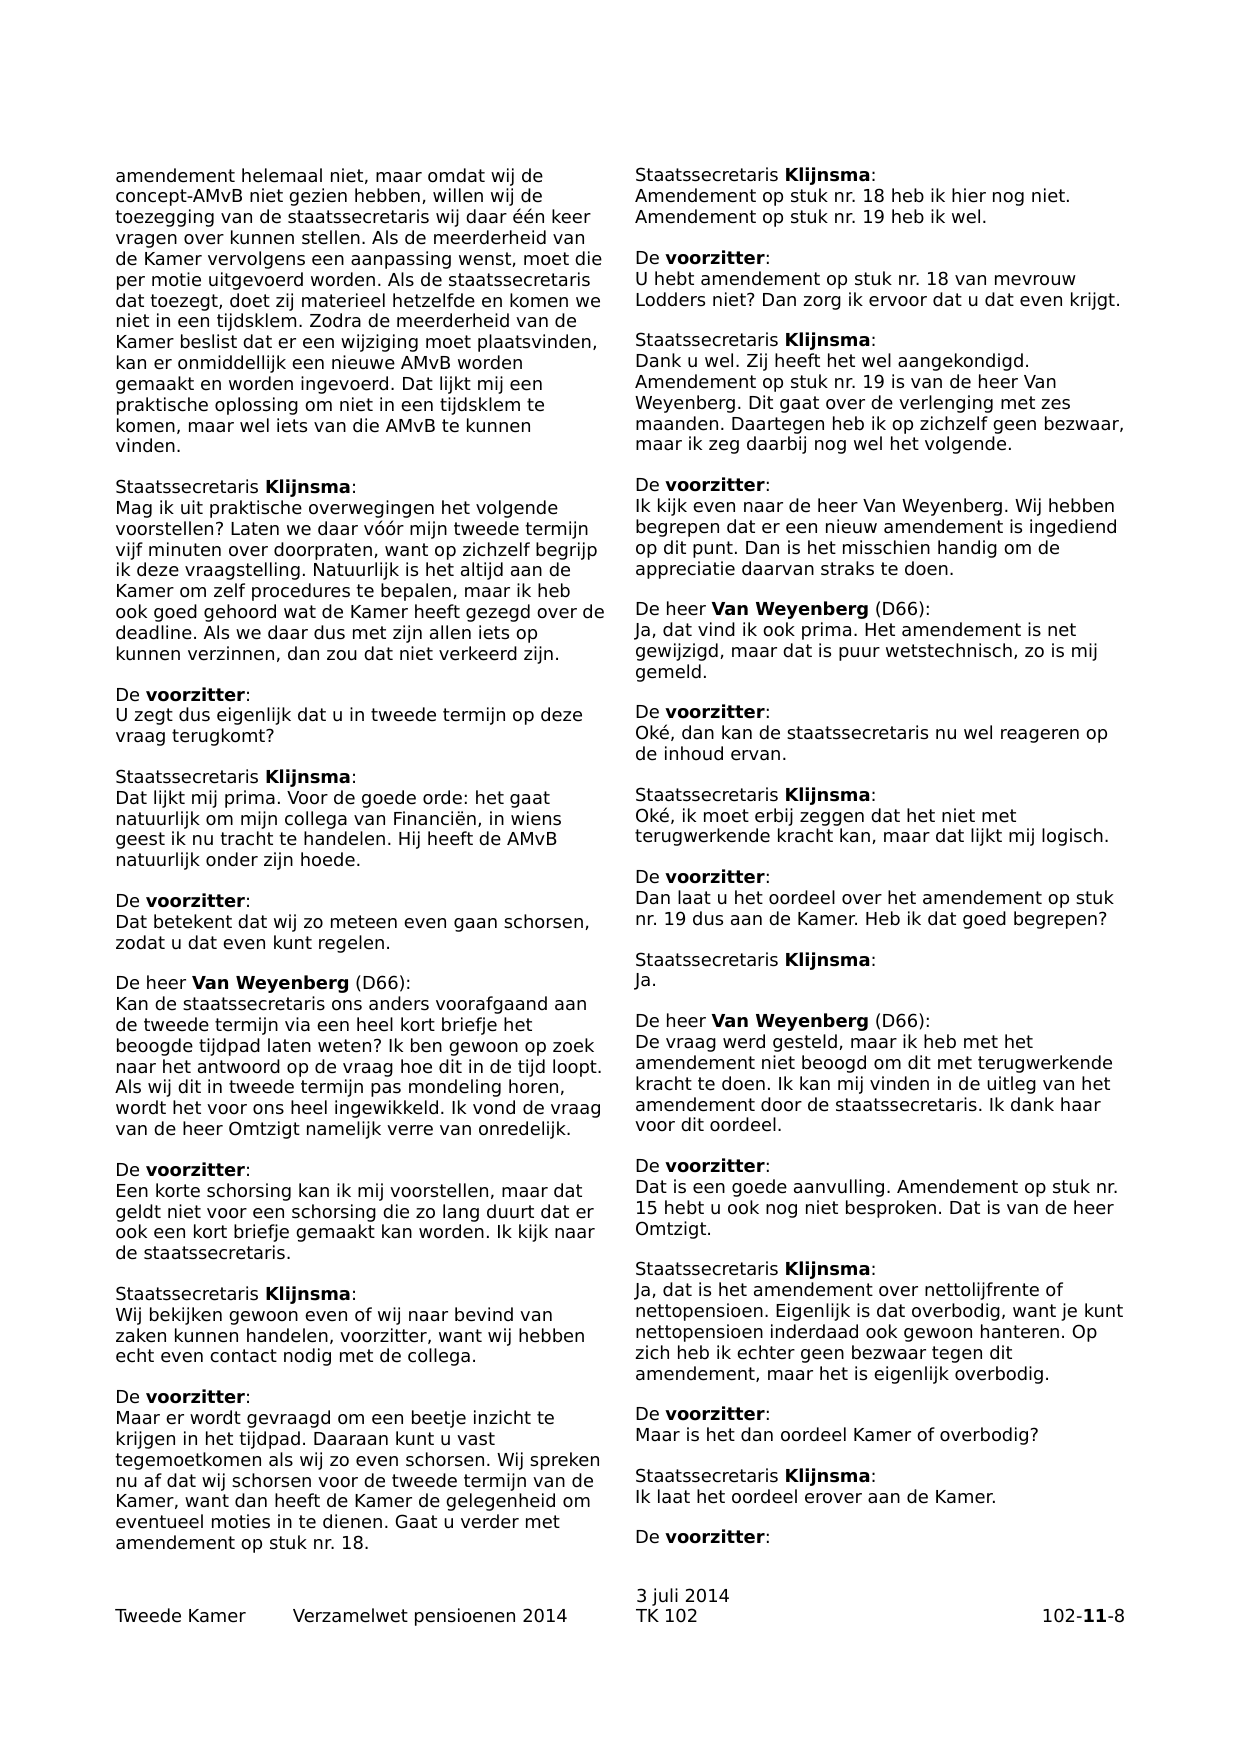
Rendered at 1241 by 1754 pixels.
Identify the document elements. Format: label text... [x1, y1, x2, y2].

text De heer Van Weyenberg (D66): [635, 1011, 1125, 1032]
text De voorzitter: [115, 1387, 605, 1408]
text Oké, ik moet erbij zeggen dat het niet met terugwerkende kracht kan, maar dat lijkt mij logisch. [635, 805, 1125, 847]
text Dank u wel. Zij heeft het wel aangekondigd. [635, 351, 1125, 372]
text U hebt amendement op stuk nr. 18 van mevrouw Lodders niet? Dan zorg ik ervoor dat u dat even krijgt. [635, 268, 1125, 310]
text Een korte schorsing kan ik mij voorstellen, maar dat geldt niet voor een schorsing die zo lang duurt dat er ook een kort briefje gemaakt kan worden. Ik kijk naar de staatssecretaris. [115, 1181, 605, 1264]
text Ik kijk even naar de heer Van Weyenberg. Wij hebben begrepen dat er een nieuw amendement is ingediend op dit punt. Dan is het misschien handig om de appreciatie daarvan straks te doen. [635, 496, 1125, 579]
text Ja, dat is het amendement over nettolijfrente of nettopensioen. Eigenlijk is dat overbodig, want je kunt nettopensioen inderdaad ook gewoon hanteren. Op zich heb ik echter geen bezwaar tegen dit amendement, maar het is eigenlijk overbodig. [635, 1280, 1125, 1384]
text De voorzitter: [635, 248, 1125, 268]
text Dan laat u het oordeel over het amendement op stuk nr. 19 dus aan de Kamer. Heb ik dat goed begrepen? [635, 888, 1125, 929]
text Mag ik uit praktische overwegingen het volgende voorstellen? Laten we daar vóór mijn tweede termijn vijf minuten over doorpraten, want op zichzelf begrijp ik deze vraagstelling. Natuurlijk is het altijd aan de Kamer om zelf procedures te bepalen, maar ik heb ook goed gehoord wat de Kamer heeft gezegd over de deadline. Als we daar dus met zijn allen iets op kunnen verzinnen, dan zou dat niet verkeerd zijn. [115, 498, 605, 664]
text Staatssecretaris Klijnsma: [635, 949, 1125, 970]
text De heer Van Weyenberg (D66): [115, 973, 605, 994]
text De voorzitter: [115, 1160, 605, 1181]
text De voorzitter: [635, 475, 1125, 496]
text Staatssecretaris Klijnsma: [115, 767, 605, 787]
text Staatssecretaris Klijnsma: [635, 330, 1125, 351]
text Dat is een goede aanvulling. Amendement op stuk nr. 15 hebt u ook nog niet besproken. Dat is van de heer Omtzigt. [635, 1177, 1125, 1239]
text Staatssecretaris Klijnsma: [115, 1284, 605, 1304]
text Amendement op stuk nr. 19 is van de heer Van Weyenberg. Dit gaat over de verlenging met zes maanden. Daartegen heb ik op zichzelf geen bezwaar, maar ik zeg daarbij nog wel het volgende. [635, 372, 1125, 455]
text Staatssecretaris Klijnsma: [635, 1259, 1125, 1280]
text Kan de staatssecretaris ons anders voorafgaand aan de tweede termijn via een heel kort briefje het beoogde tijdpad laten weten? Ik ben gewoon op zoek naar het antwoord op de vraag hoe dit in de tijd loopt. Als wij dit in tweede termijn pas mondeling horen, wordt het voor ons heel ingewikkeld. Ik vond de vraag van de heer Omtzigt namelijk verre van onredelijk. [115, 994, 605, 1140]
text Oké, dan kan de staatssecretaris nu wel reageren op de inhoud ervan. [635, 723, 1125, 765]
text De heer Van Weyenberg (D66): [635, 599, 1125, 620]
text De vraag werd gesteld, maar ik heb met het amendement niet beoogd om dit met terugwerkende kracht te doen. Ik kan mij vinden in de uitleg van het amendement door de staatssecretaris. Ik dank haar voor dit oordeel. [635, 1032, 1125, 1136]
text Staatssecretaris Klijnsma: [115, 477, 605, 498]
text U zegt dus eigenlijk dat u in tweede termijn op deze vraag terugkomt? [115, 705, 605, 747]
text De voorzitter: [635, 1156, 1125, 1177]
text Ik laat het oordeel erover aan de Kamer. [635, 1486, 1125, 1507]
text amendement helemaal niet, maar omdat wij de concept-AMvB niet gezien hebben, willen wij de toezegging van de staatssecretaris wij daar één keer vragen over kunnen stellen. Als de meerderheid van de Kamer vervolgens een aanpassing wenst, moet die per motie uitgevoerd worden. Als de staatssecretaris dat toezegt, doet zij materieel hetzelfde en komen we niet in een tijdsklem. Zodra de meerderheid van de Kamer beslist dat er een wijziging moet plaatsvinden, kan er onmiddellijk een nieuwe AMvB worden gemaakt en worden ingevoerd. Dat lijkt mij een praktische oplossing om niet in een tijdsklem te komen, maar wel iets van die AMvB te kunnen vinden. [115, 165, 605, 457]
text Amendement op stuk nr. 18 heb ik hier nog niet. Amendement op stuk nr. 19 heb ik wel. [635, 186, 1125, 228]
text De voorzitter: [635, 867, 1125, 888]
text Maar er wordt gevraagd om een beetje inzicht te krijgen in het tijdpad. Daaraan kunt u vast tegemoetkomen als wij zo even schorsen. Wij spreken nu af dat wij schorsen voor de tweede termijn van de Kamer, want dan heeft de Kamer de gelegenheid om eventueel moties in te dienen. Gaat u verder met amendement op stuk nr. 18. [115, 1408, 605, 1554]
text De voorzitter: [115, 684, 605, 705]
text Staatssecretaris Klijnsma: [635, 785, 1125, 805]
text Maar is het dan oordeel Kamer of overbodig? [635, 1425, 1125, 1446]
text Dat betekent dat wij zo meteen even gaan schorsen, zodat u dat even kunt regelen. [115, 912, 605, 953]
text Dat lijkt mij prima. Voor de goede orde: het gaat natuurlijk om mijn collega van Financiën, in wiens geest ik nu tracht te handelen. Hij heeft de AMvB natuurlijk onder zijn hoede. [115, 787, 605, 871]
text Ja, dat vind ik ook prima. Het amendement is net gewijzigd, maar dat is puur wetstechnisch, zo is mij gemeld. [635, 620, 1125, 682]
text De voorzitter: [635, 1404, 1125, 1425]
text Ja. [635, 970, 1125, 991]
text De voorzitter: [115, 891, 605, 912]
text Wij bekijken gewoon even of wij naar bevind van zaken kunnen handelen, voorzitter, want wij hebben echt even contact nodig met de collega. [115, 1304, 605, 1367]
text De voorzitter: [635, 702, 1125, 723]
text Staatssecretaris Klijnsma: [635, 165, 1125, 186]
text Staatssecretaris Klijnsma: [635, 1466, 1125, 1486]
text De voorzitter: [635, 1527, 1125, 1548]
